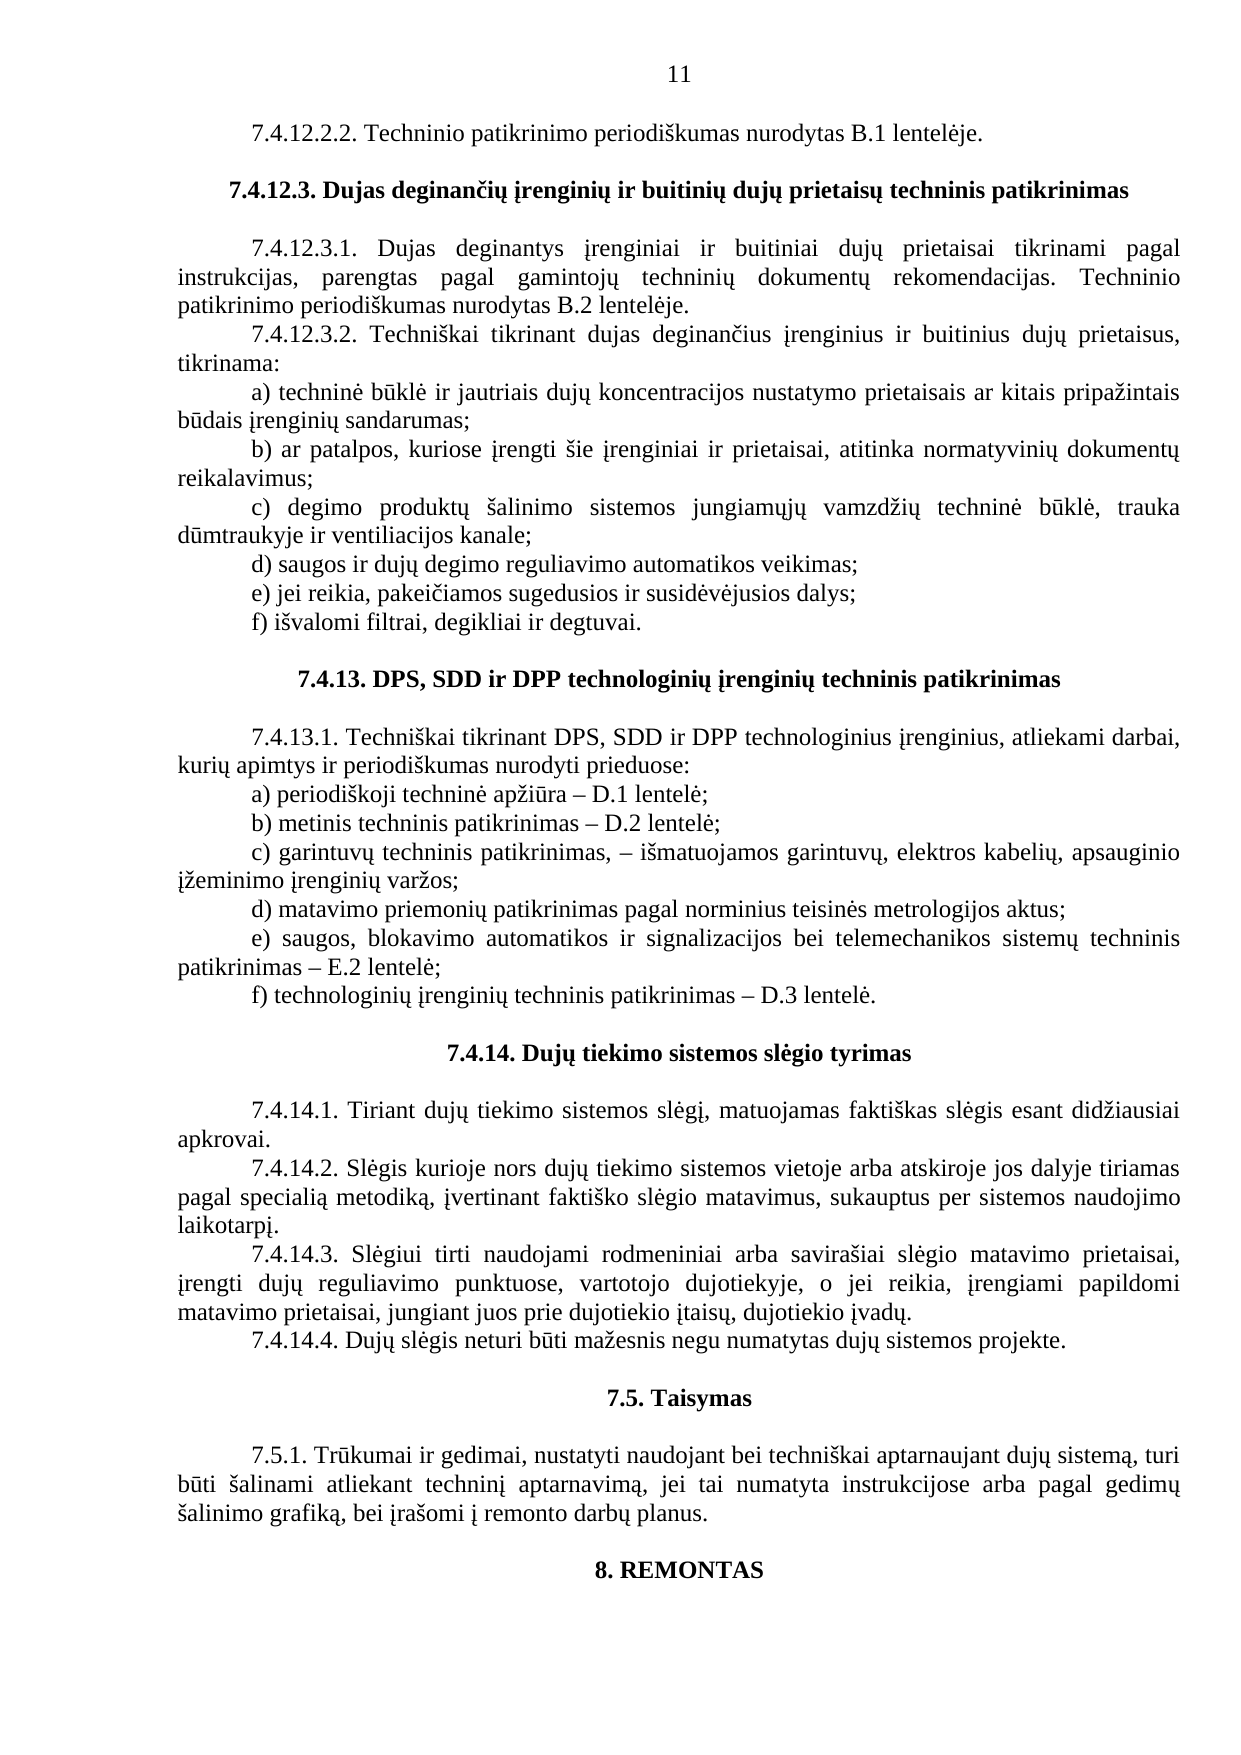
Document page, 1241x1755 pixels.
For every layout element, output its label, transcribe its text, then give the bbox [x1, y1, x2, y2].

text 7.4.12.3.1. Dujas deginantys įrenginiai ir buitiniai dujų prietaisai tikrinami pagal instrukcijas, parengtas pagal gamintojų techninių dokumentų rekomendacijas. Techninio patikrinimo periodiškumas nurodytas B.2 lentelėje. [177, 233, 1181, 319]
text 7.4.12.3. Dujas deginančių įrenginių ir buitinių dujų prietaisų techninis patikrinimas [177, 176, 1181, 204]
text 7.4.14.4. Dujų slėgis neturi būti mažesnis negu numatytas dujų sistemos projekte. [177, 1326, 1181, 1354]
text 8. Remontas [177, 1556, 1181, 1584]
text b) metinis techninis patikrinimas – D.2 lentelė; [177, 808, 1181, 837]
text d) matavimo priemonių patikrinimas pagal norminius teisinės metrologijos aktus; [177, 894, 1181, 923]
text f) išvalomi filtrai, degikliai ir degtuvai. [177, 607, 1181, 636]
text c) degimo produktų šalinimo sistemos jungiamųjų vamzdžių techninė būklė, trauka dūmtraukyje ir ventiliacijos kanale; [177, 492, 1181, 549]
text e) jei reikia, pakeičiamos sugedusios ir susidėvėjusios dalys; [177, 578, 1181, 607]
text c) garintuvų techninis patikrinimas, – išmatuojamos garintuvų, elektros kabelių, apsauginio įžeminimo įrenginių varžos; [177, 837, 1181, 894]
text 7.4.13.1. Techniškai tikrinant DPS, SDD ir DPP technologinius įrenginius, atliekami darbai, kurių apimtys ir periodiškumas nurodyti prieduose: [177, 722, 1181, 779]
text 7.4.12.3.2. Techniškai tikrinant dujas deginančius įrenginius ir buitinius dujų prietaisus, tikrinama: [177, 319, 1181, 377]
text 7.5.1. Trūkumai ir gedimai, nustatyti naudojant bei techniškai aptarnaujant dujų sistemą, turi būti šalinami atliekant techninį aptarnavimą, jei tai numatyta instrukcijose arba pagal gedimų šalinimo grafiką, bei įrašomi į remonto darbų planus. [177, 1441, 1181, 1527]
text 7.4.12.2.2. Techninio patikrinimo periodiškumas nurodytas B.1 lentelėje. [177, 118, 1181, 147]
text 7.4.13. DPS, SDD ir DPP technologinių įrenginių techninis patikrinimas [177, 664, 1181, 693]
text 7.4.14.3. Slėgiui tirti naudojami rodmeniniai arba savirašiai slėgio matavimo prietaisai, įrengti dujų reguliavimo punktuose, vartotojo dujotiekyje, o jei reikia, įrengiami papildomi matavimo prietaisai, jungiant juos prie dujotiekio įtaisų, dujotiekio įvadų. [177, 1239, 1181, 1326]
text d) saugos ir dujų degimo reguliavimo automatikos veikimas; [177, 549, 1181, 578]
text b) ar patalpos, kuriose įrengti šie įrenginiai ir prietaisai, atitinka normatyvinių dokumentų reikalavimus; [177, 434, 1181, 492]
text f) technologinių įrenginių techninis patikrinimas – D.3 lentelė. [177, 981, 1181, 1009]
text 7.5. Taisymas [177, 1383, 1181, 1412]
text e) saugos, blokavimo automatikos ir signalizacijos bei telemechanikos sistemų techninis patikrinimas – E.2 lentelė; [177, 923, 1181, 981]
text a) techninė būklė ir jautriais dujų koncentracijos nustatymo prietaisais ar kitais pripažintais būdais įrenginių sandarumas; [177, 377, 1181, 434]
text a) periodiškoji techninė apžiūra – D.1 lentelė; [177, 779, 1181, 808]
text 7.4.14.1. Tiriant dujų tiekimo sistemos slėgį, matuojamas faktiškas slėgis esant didžiausiai apkrovai. [177, 1096, 1181, 1153]
text 7.4.14.2. Slėgis kurioje nors dujų tiekimo sistemos vietoje arba atskiroje jos dalyje tiriamas pagal specialią metodiką, įvertinant faktiško slėgio matavimus, sukauptus per sistemos naudojimo laikotarpį. [177, 1153, 1181, 1239]
text 7.4.14. Dujų tiekimo sistemos slėgio tyrimas [177, 1038, 1181, 1067]
